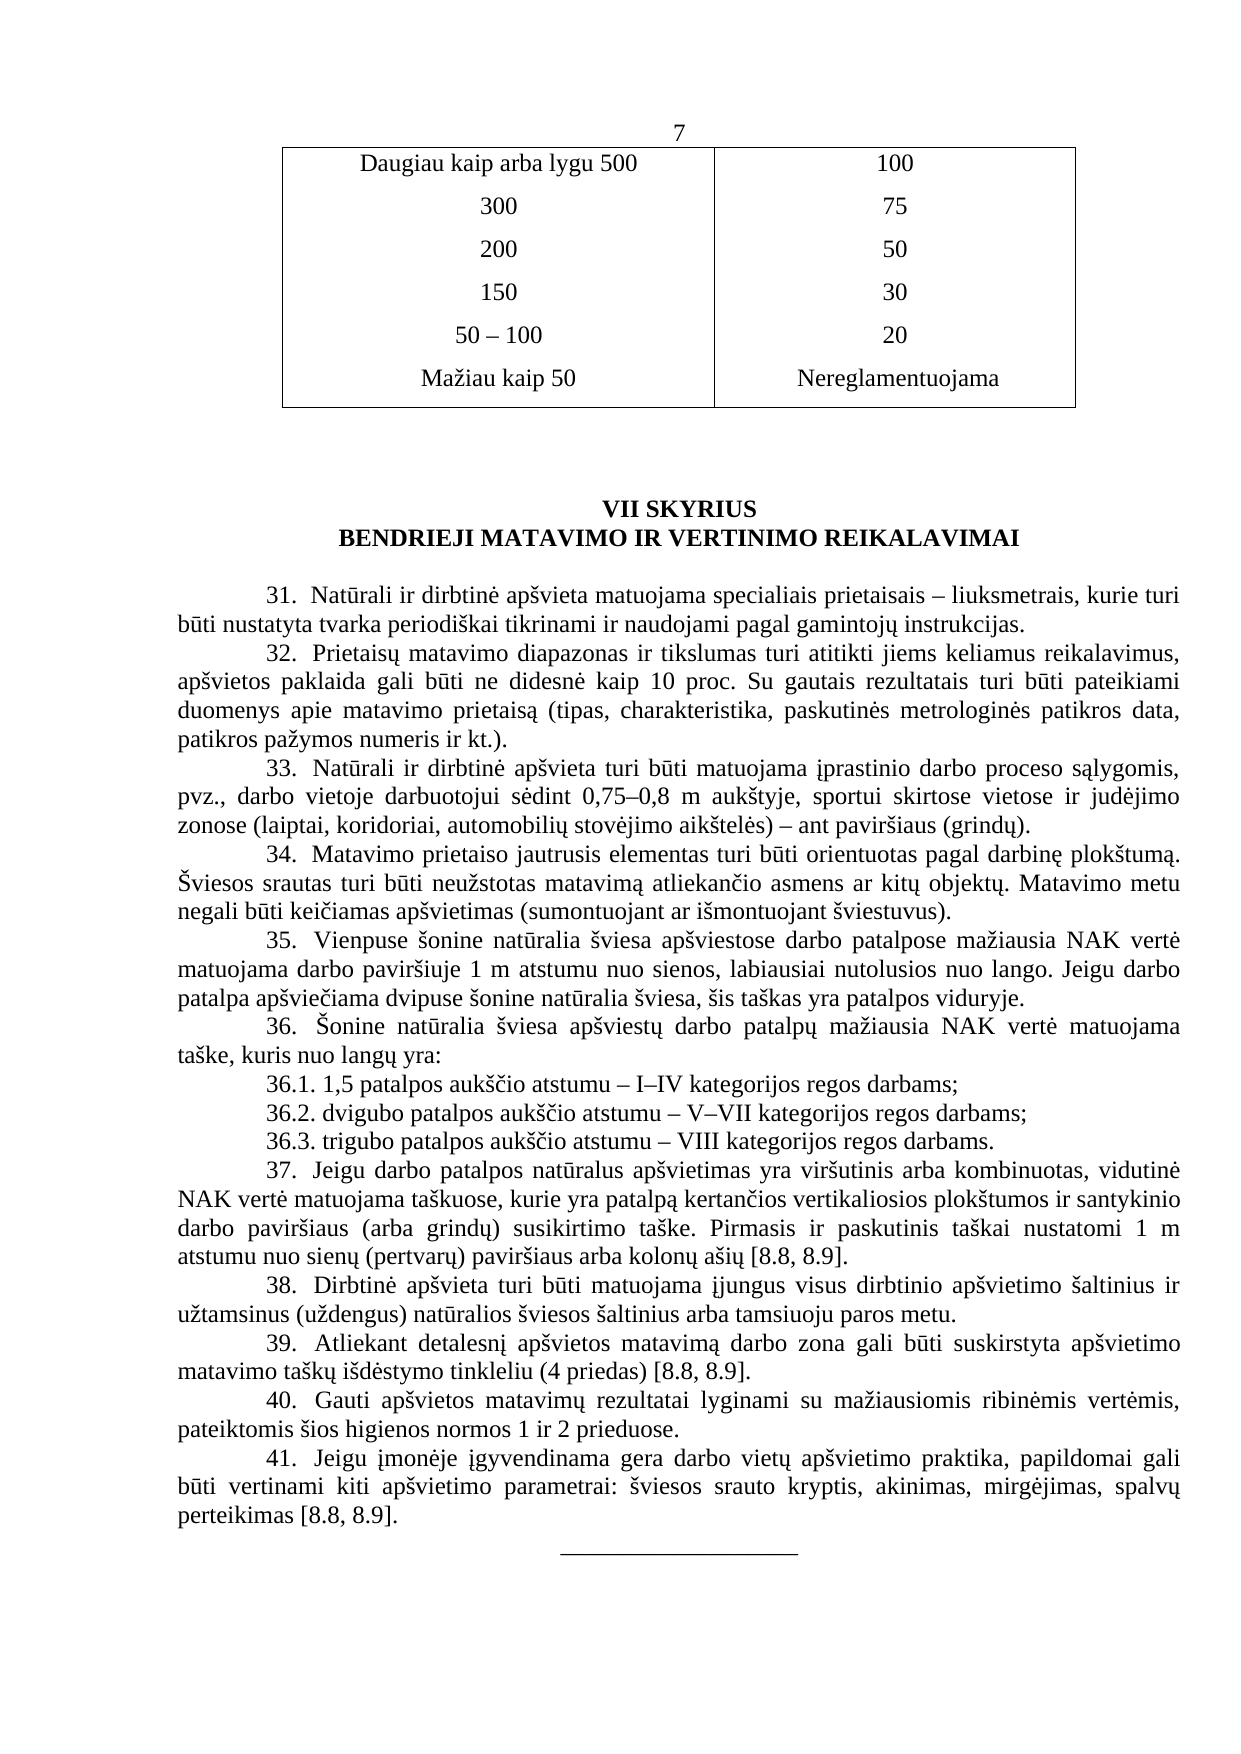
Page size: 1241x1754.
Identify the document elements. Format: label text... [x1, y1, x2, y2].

text ___________________ [177, 1529, 1181, 1558]
text 36.1. 1,5 patalpos aukščio atstumu – I–IV kategorijos regos darbams; [177, 1069, 1181, 1098]
text 31. Natūrali ir dirbtinė apšvieta matuojama specialiais prietaisais – liuksmetrais, kurie turi būti nustatyta tvarka periodiškai tikrinami ir naudojami pagal gamintojų instrukcijas. [177, 580, 1181, 638]
text 35. Vienpuse šonine natūralia šviesa apšviestose darbo patalpose mažiausia NAK vertė matuojama darbo paviršiuje 1 m atstumu nuo sienos, labiausiai nutolusios nuo lango. Jeigu darbo patalpa apšviečiama dvipuse šonine natūralia šviesa, šis taškas yra patalpos viduryje. [177, 925, 1181, 1011]
text VII SKYRIUS [177, 494, 1181, 523]
text 36.2. dvigubo patalpos aukščio atstumu – V–VII kategorijos regos darbams; [177, 1098, 1181, 1126]
text 38. Dirbtinė apšvieta turi būti matuojama įjungus visus dirbtinio apšvietimo šaltinius ir užtamsinus (uždengus) natūralios šviesos šaltinius arba tamsiuoju paros metu. [177, 1270, 1181, 1328]
text 36.3. trigubo patalpos aukščio atstumu – VIII kategorijos regos darbams. [177, 1126, 1181, 1155]
text 40. Gauti apšvietos matavimų rezultatai lyginami su mažiausiomis ribinėmis vertėmis, pateiktomis šios higienos normos 1 ir 2 prieduose. [177, 1385, 1181, 1443]
text 34. Matavimo prietaiso jautrusis elementas turi būti orientuotas pagal darbinę plokštumą. Šviesos srautas turi būti neužstotas matavimą atliekančio asmens ar kitų objektų. Matavimo metu negali būti keičiamas apšvietimas (sumontuojant ar išmontuojant šviestuvus). [177, 839, 1181, 925]
text 37. Jeigu darbo patalpos natūralus apšvietimas yra viršutinis arba kombinuotas, vidutinė NAK vertė matuojama taškuose, kurie yra patalpą kertančios vertikaliosios plokštumos ir santykinio darbo paviršiaus (arba grindų) susikirtimo taške. Pirmasis ir paskutinis taškai nustatomi 1 m atstumu nuo sienų (pertvarų) paviršiaus arba kolonų ašių [8.8, 8.9]. [177, 1155, 1181, 1270]
text 36. Šonine natūralia šviesa apšviestų darbo patalpų mažiausia NAK vertė matuojama taške, kuris nuo langų yra: [177, 1011, 1181, 1069]
text 39. Atliekant detalesnį apšvietos matavimą darbo zona gali būti suskirstyta apšvietimo matavimo taškų išdėstymo tinkleliu (4 priedas) [8.8, 8.9]. [177, 1328, 1181, 1385]
table_cell Daugiau kaip arba lygu 500 300 200 150 50 – 100 Mažiau kaip 50 [283, 148, 714, 407]
table_cell 100 75 50 30 20 Nereglamentuojama [715, 148, 1075, 407]
text 33. Natūrali ir dirbtinė apšvieta turi būti matuojama įprastinio darbo proceso sąlygomis, pvz., darbo vietoje darbuotojui sėdint 0,75–0,8 m aukštyje, sportui skirtose vietose ir judėjimo zonose (laiptai, koridoriai, automobilių stovėjimo aikštelės) – ant paviršiaus (grindų). [177, 753, 1181, 839]
text 41. Jeigu įmonėje įgyvendinama gera darbo vietų apšvietimo praktika, papildomai gali būti vertinami kiti apšvietimo parametrai: šviesos srauto kryptis, akinimas, mirgėjimas, spalvų perteikimas [8.8, 8.9]. [177, 1443, 1181, 1529]
text BENDRIEJI MATAVIMO IR VERTINIMO REIKALAVIMAI [177, 523, 1181, 551]
text 32. Prietaisų matavimo diapazonas ir tikslumas turi atitikti jiems keliamus reikalavimus, apšvietos paklaida gali būti ne didesnė kaip 10 proc. Su gautais rezultatais turi būti pateikiami duomenys apie matavimo prietaisą (tipas, charakteristika, paskutinės metrologinės patikros data, patikros pažymos numeris ir kt.). [177, 638, 1181, 753]
